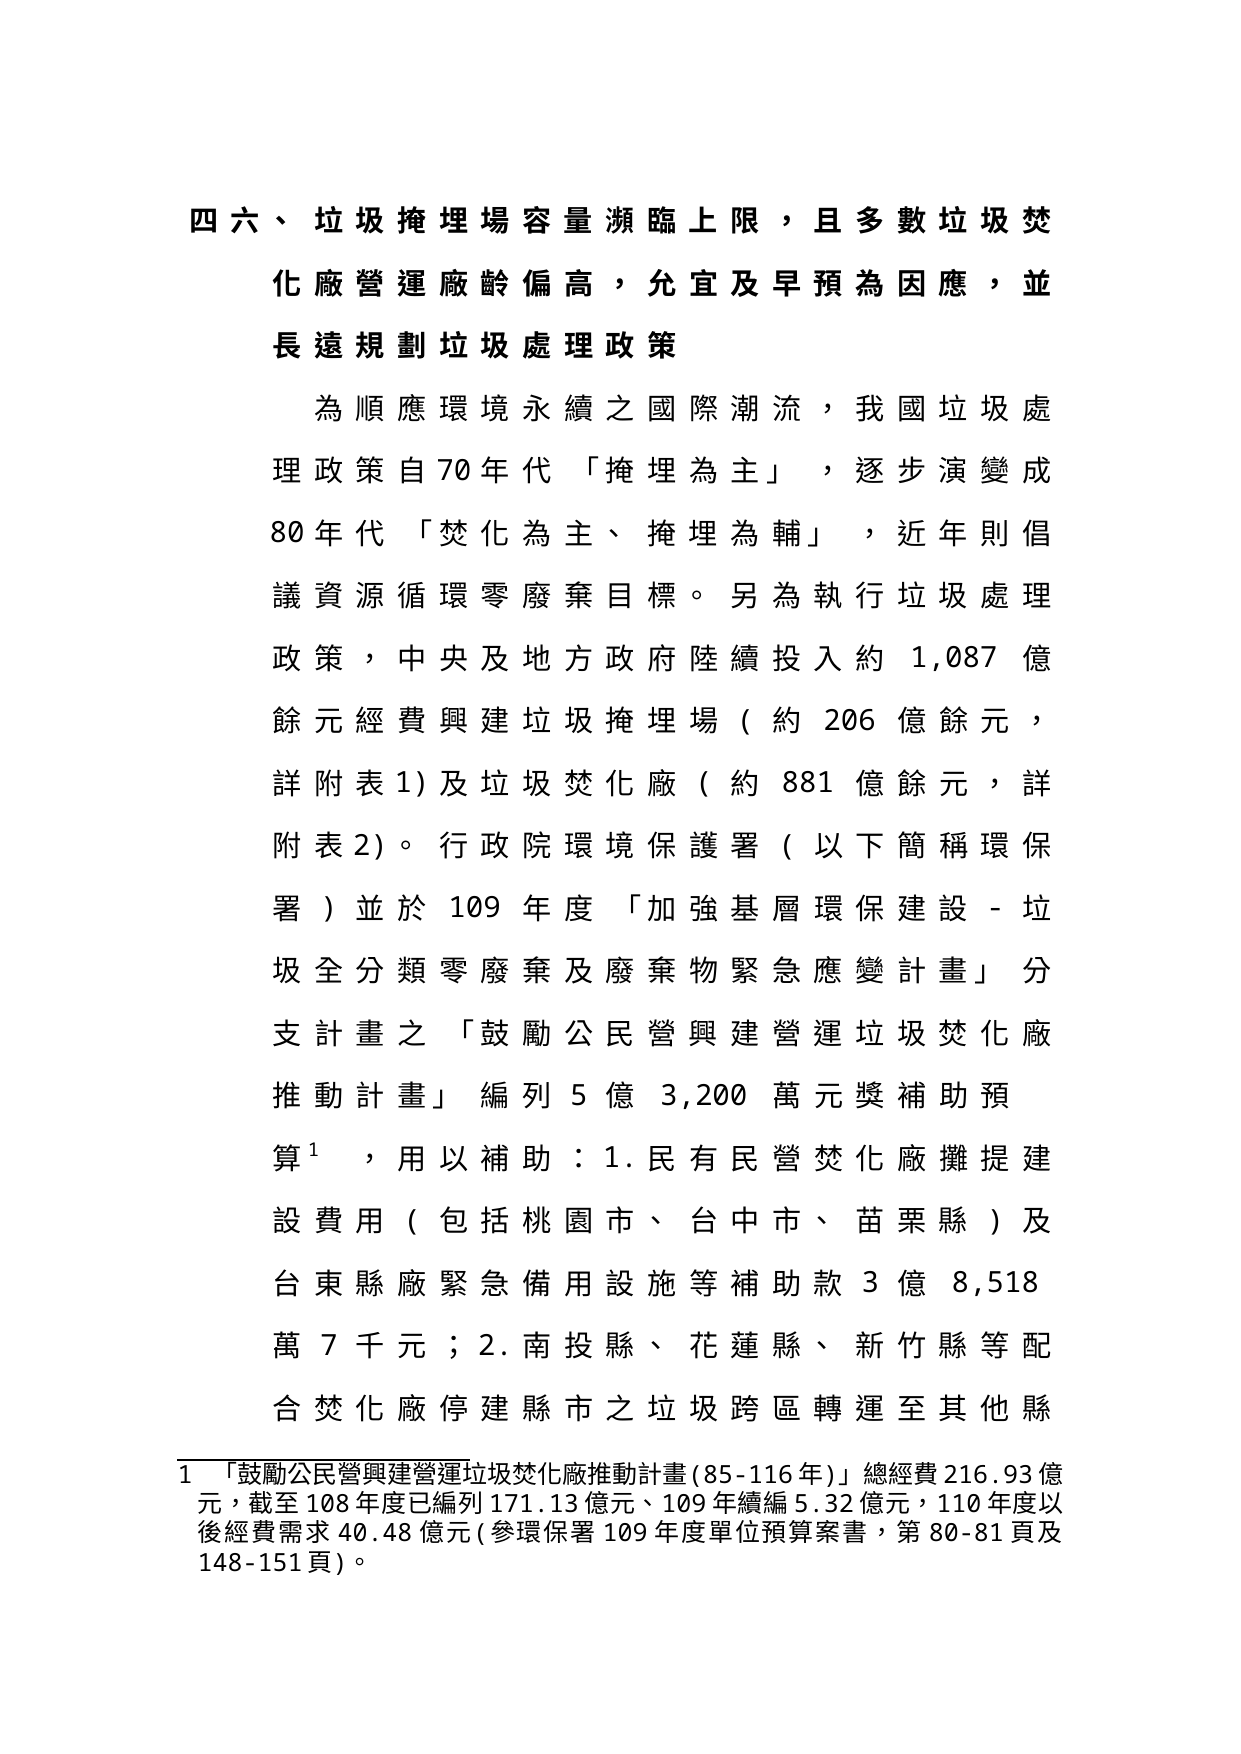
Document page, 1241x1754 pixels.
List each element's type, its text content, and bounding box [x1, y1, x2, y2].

text 為順應環境永續之國際潮流，我國垃圾處理政策自70年代「掩埋為主」，逐步演變成80年代「焚化為主、掩埋為輔」，近年則倡議資源循環零廢棄目標。另為執行垃圾處理政策，中央及地方政府陸續投入約1,087億餘元經費興建垃圾掩埋場(約206億餘元，詳附表1)及垃圾焚化廠(約881億餘元，詳附表2)。行政院環境保護署(以下簡稱環保署)並於109年度「加強基層環保建設-垃圾全分類零廢棄及廢棄物緊急應變計畫」分支計畫之「鼓勵公民營興建營運垃圾焚化廠推動計畫」編列5億3,200萬元獎補助預算，用以補助：1.民有民營焚化廠攤提建設費用(包括桃園市、台中市、苗栗縣)及台東縣廠緊急備用設施等補助款3億8,518萬7千元；2.南投縣、花蓮縣、新竹縣等配合焚化廠停建縣市之垃圾跨區轉運至其他縣 [242, 365, 1058, 1427]
text 「鼓勵公民營興建營運垃圾焚化廠推動計畫(85-116年)」總經費216.93億元，截至108年度已編列171.13億元、109年續編5.32億元，110年度以後經費需求40.48億元(參環保署109年度單位預算案書，第80-81頁及148-151頁)。 [177, 1460, 1063, 1577]
text 四六、垃圾掩埋場容量瀕臨上限，且多數垃圾焚化廠營運廠齡偏高，允宜及早預為因應，並長遠規劃垃圾處理政策 [183, 177, 1058, 365]
